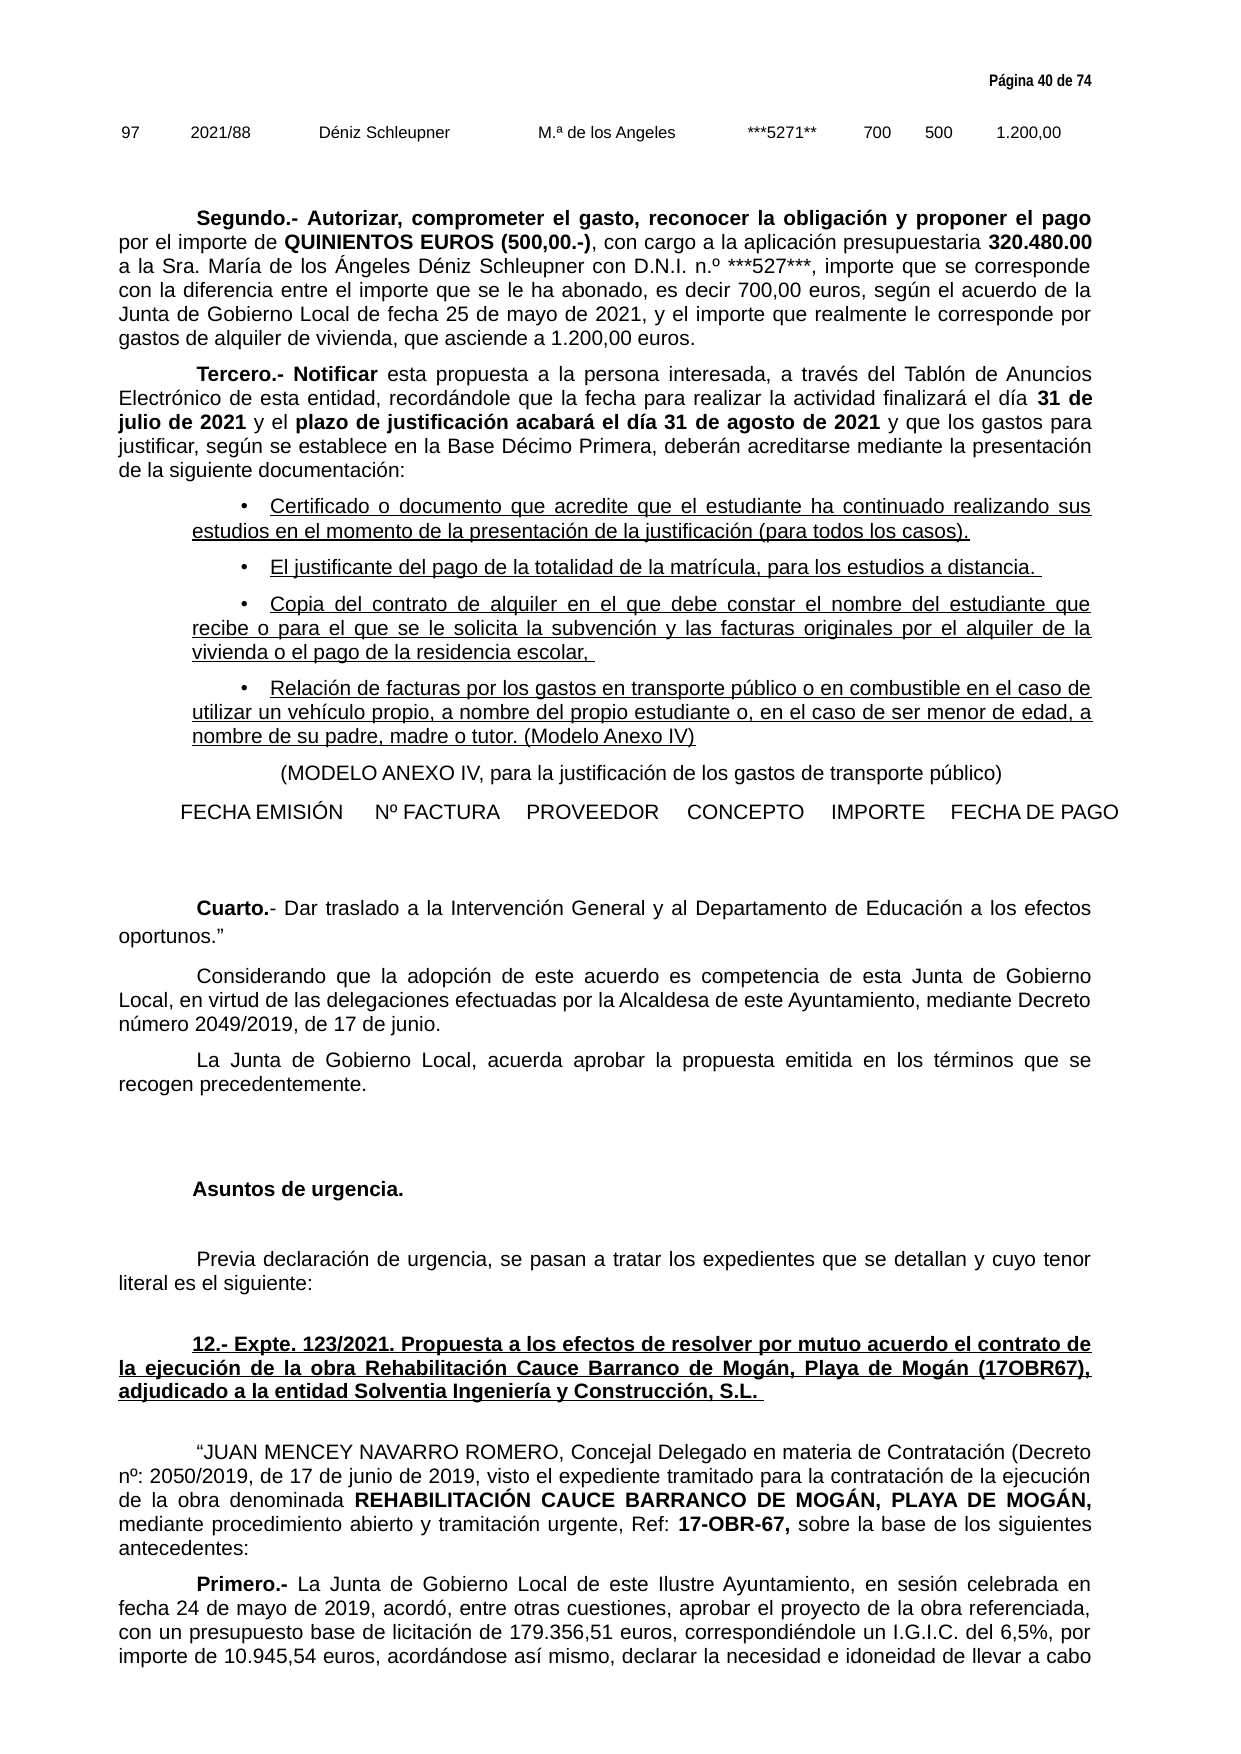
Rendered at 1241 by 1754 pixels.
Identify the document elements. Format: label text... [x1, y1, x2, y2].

list El justificante del pago de la totalidad de la matrícula, para los estudios a distancia. [162, 555, 1092, 579]
table_header 97 [118, 120, 168, 174]
text Considerando que la adopción de este acuerdo es competencia de esta Junta de Gobierno Local, en virtud de las delegaciones efectuadas por la Alcaldesa de este Ayuntamiento, mediante Decreto número 2049/2019, de 17 de junio. [118, 964, 1092, 1036]
table_header 700 [846, 120, 908, 174]
text Primero.- La Junta de Gobierno Local de este Ilustre Ayuntamiento, en sesión celebrada en fecha 24 de mayo de 2019, acordó, entre otras cuestiones, aprobar el proyecto de la obra referenciada, con un presupuesto base de licitación de 179.356,51 euros, correspondiéndole un I.G.I.C. del 6,5%, por importe de 10.945,54 euros, acordándose así mismo, declarar la necesidad e idoneidad de llevar a cabo [118, 1572, 1092, 1668]
table_header FECHA EMISIÓN [177, 797, 372, 856]
table_header PROVEEDOR [523, 797, 684, 856]
text Asuntos de urgencia. [118, 1177, 1092, 1201]
text 12.- Expte. 123/2021. Propuesta a los efectos de resolver por mutuo acuerdo el contrato de la ejecución de la obra Rehabilitación Cauce Barranco de Mogán, Playa de Mogán (17OBR67), [118, 1331, 1092, 1376]
list Relación de facturas por los gastos en transporte público o en combustible en el caso de utilizar un vehículo propio, a nombre del propio estudiante o, en el caso de ser menor de edad, a nombre de su padre, madre o tutor. (Modelo Anexo IV) [162, 676, 1092, 748]
table_header M.ª de los Angeles [496, 120, 722, 174]
table_header 500 [908, 120, 969, 174]
text Segundo.- Autorizar, comprometer el gasto, reconocer la obligación y proponer el pago por el importe de QUINIENTOS EUROS (500,00.-), con cargo a la aplicación presupuestaria 320.480.00 a la Sra. María de los Ángeles Déniz Schleupner con D.N.I. n.º ***527***, importe que se corresponde con la diferencia entre el importe que se le ha abonado, es decir 700,00 euros, según el acuerdo de la Junta de Gobierno Local de fecha 25 de mayo de 2021, y el importe que realmente le corresponde por gastos de alquiler de vivienda, que asciende a 1.200,00 euros. [118, 206, 1092, 349]
text (MODELO ANEXO IV, para la justificación de los gastos de transporte público) [118, 760, 1092, 784]
table_header 2021/88 [168, 120, 278, 174]
text Tercero.- Notificar esta propuesta a la persona interesada, a través del Tablón de Anuncios Electrónico de esta entidad, recordándole que la fecha para realizar la actividad finalizará el día 31 de julio de 2021 y el plazo de justificación acabará el día 31 de agosto de 2021 y que los gastos para justificar, según se establece en la Base Décimo Primera, deberán acreditarse mediante la presentación de la siguiente documentación: [118, 362, 1092, 482]
text adjudicado a la entidad Solventia Ingeniería y Construcción, S.L. [118, 1377, 1092, 1403]
table_header FECHA DE PAGO [948, 797, 1152, 856]
text La Junta de Gobierno Local, acuerda aprobar la propuesta emitida en los términos que se recogen precedentemente. [118, 1048, 1092, 1096]
list Certificado o documento que acredite que el estudiante ha continuado realizando sus estudios en el momento de la presentación de la justificación (para todos los casos). [162, 494, 1092, 542]
text Previa declaración de urgencia, se pasan a tratar los expedientes que se detallan y cuyo tenor literal es el siguiente: [118, 1247, 1092, 1295]
table_header CONCEPTO [684, 797, 828, 856]
table_header ***5271** [723, 120, 846, 174]
table_header IMPORTE [828, 797, 947, 856]
list Copia del contrato de alquiler en el que debe constar el nombre del estudiante que recibe o para el que se le solicita la subvención y las facturas originales por el alquiler de la vivienda o el pago de la residencia escolar, [162, 591, 1092, 663]
table_header Déniz Schleupner [278, 120, 496, 174]
table_header Nº FACTURA [372, 797, 523, 856]
table_header 1.200,00 [970, 120, 1092, 174]
text Cuarto.- Dar traslado a la Intervención General y al Departamento de Educación a los efectos oportunos.” [118, 896, 1092, 948]
text “JUAN MENCEY NAVARRO ROMERO, Concejal Delegado en materia de Contratación (Decreto nº: 2050/2019, de 17 de junio de 2019, visto el expediente tramitado para la contratación de la ejecución de la obra denominada REHABILITACIÓN CAUCE BARRANCO DE MOGÁN, PLAYA DE MOGÁN, mediante procedimiento abierto y tramitación urgente, Ref: 17-OBR-67, sobre la base de los siguientes antecedentes: [118, 1440, 1092, 1559]
